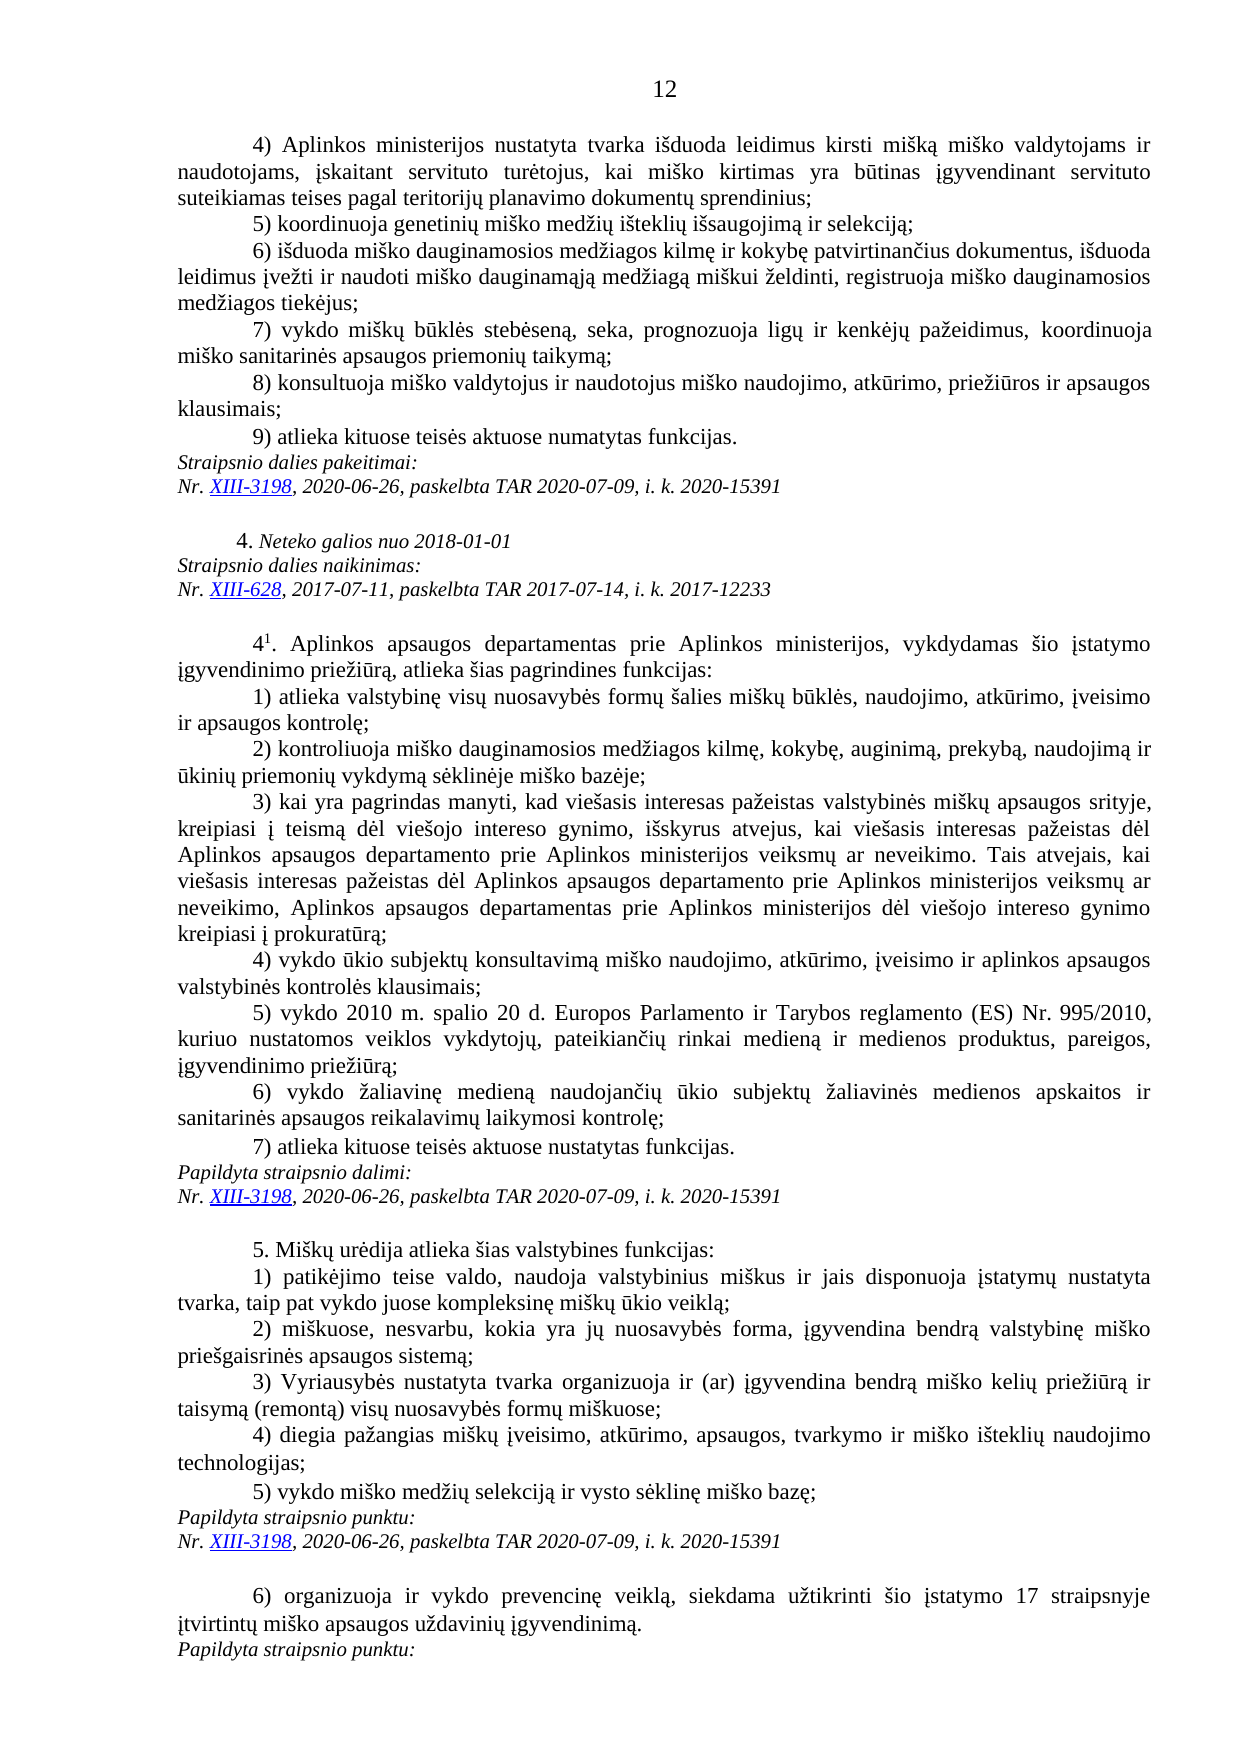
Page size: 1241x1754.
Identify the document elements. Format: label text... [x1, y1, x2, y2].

text 8) konsultuoja miško valdytojus ir naudotojus miško naudojimo, atkūrimo, priežiūros ir apsaugos klausimais; [177, 368, 1152, 421]
text Nr. XIII-628, 2017-07-11, paskelbta TAR 2017-07-14, i. k. 2017-12233 [177, 577, 1152, 601]
text Nr. XIII-3198, 2020-06-26, paskelbta TAR 2020-07-09, i. k. 2020-15391 [177, 474, 1152, 498]
text 3) kai yra pagrindas manyti, kad viešasis interesas pažeistas valstybinės miškų apsaugos srityje, kreipiasi į teismą dėl viešojo intereso gynimo, išskyrus atvejus, kai viešasis interesas pažeistas dėl Aplinkos apsaugos departamento prie Aplinkos ministerijos veiksmų ar neveikimo. Tais atvejais, kai viešasis interesas pažeistas dėl Aplinkos apsaugos departamento prie Aplinkos ministerijos veiksmų ar neveikimo, Aplinkos apsaugos departamentas prie Aplinkos ministerijos dėl viešojo intereso gynimo kreipiasi į prokuratūrą; [177, 788, 1152, 946]
text Papildyta straipsnio punktu: [177, 1637, 1152, 1661]
text 4. Neteko galios nuo 2018-01-01 [177, 527, 1152, 553]
text 6) vykdo žaliavinę medieną naudojančių ūkio subjektų žaliavinės medienos apskaitos ir sanitarinės apsaugos reikalavimų laikymosi kontrolę; [177, 1078, 1152, 1131]
text 41. Aplinkos apsaugos departamentas prie Aplinkos ministerijos, vykdydamas šio įstatymo įgyvendinimo priežiūrą, atlieka šias pagrindines funkcijas: [177, 630, 1152, 683]
text Straipsnio dalies pakeitimai: [177, 450, 1152, 474]
text 2) kontroliuoja miško dauginamosios medžiagos kilmę, kokybę, auginimą, prekybą, naudojimą ir ūkinių priemonių vykdymą sėklinėje miško bazėje; [177, 736, 1152, 788]
text Straipsnio dalies naikinimas: [177, 553, 1152, 577]
text 1) patikėjimo teise valdo, naudoja valstybinius miškus ir jais disponuoja įstatymų nustatyta tvarka, taip pat vykdo juose kompleksinę miškų ūkio veiklą; [177, 1263, 1152, 1316]
text 5) koordinuoja genetinių miško medžių išteklių išsaugojimą ir selekciją; [177, 210, 1152, 237]
text 4) diegia pažangias miškų įveisimo, atkūrimo, apsaugos, tvarkymo ir miško išteklių naudojimo technologijas; [177, 1421, 1152, 1476]
text Papildyta straipsnio dalimi: [177, 1159, 1152, 1184]
text Papildyta straipsnio punktu: [177, 1505, 1152, 1529]
text 5) vykdo 2010 m. spalio 20 d. Europos Parlamento ir Tarybos reglamento (ES) Nr. 995/2010, kuriuo nustatomos veiklos vykdytojų, pateikiančių rinkai medieną ir medienos produktus, pareigos, įgyvendinimo priežiūrą; [177, 999, 1152, 1078]
text 3) Vyriausybės nustatyta tvarka organizuoja ir (ar) įgyvendina bendrą miško kelių priežiūrą ir taisymą (remontą) visų nuosavybės formų miškuose; [177, 1368, 1152, 1421]
text 5) vykdo miško medžių selekciją ir vysto sėklinę miško bazę; [177, 1476, 1152, 1505]
text 9) atlieka kituose teisės aktuose numatytas funkcijas. [177, 421, 1152, 450]
text 4) vykdo ūkio subjektų konsultavimą miško naudojimo, atkūrimo, įveisimo ir aplinkos apsaugos valstybinės kontrolės klausimais; [177, 946, 1152, 999]
text 4) Aplinkos ministerijos nustatyta tvarka išduoda leidimus kirsti mišką miško valdytojams ir naudotojams, įskaitant servituto turėtojus, kai miško kirtimas yra būtinas įgyvendinant servituto suteikiamas teises pagal teritorijų planavimo dokumentų sprendinius; [177, 131, 1152, 210]
text 6) organizuoja ir vykdo prevencinę veiklą, siekdama užtikrinti šio įstatymo 17 straipsnyje įtvirtintų miško apsaugos uždavinių įgyvendinimą. [177, 1582, 1152, 1637]
text 2) miškuose, nesvarbu, kokia yra jų nuosavybės forma, įgyvendina bendrą valstybinę miško priešgaisrinės apsaugos sistemą; [177, 1316, 1152, 1368]
text 5. Miškų urėdija atlieka šias valstybines funkcijas: [177, 1236, 1152, 1263]
text 6) išduoda miško dauginamosios medžiagos kilmę ir kokybę patvirtinančius dokumentus, išduoda leidimus įvežti ir naudoti miško dauginamąją medžiagą miškui želdinti, registruoja miško dauginamosios medžiagos tiekėjus; [177, 237, 1152, 316]
text Nr. XIII-3198, 2020-06-26, paskelbta TAR 2020-07-09, i. k. 2020-15391 [177, 1529, 1152, 1553]
text Nr. XIII-3198, 2020-06-26, paskelbta TAR 2020-07-09, i. k. 2020-15391 [177, 1184, 1152, 1208]
text 1) atlieka valstybinę visų nuosavybės formų šalies miškų būklės, naudojimo, atkūrimo, įveisimo ir apsaugos kontrolę; [177, 683, 1152, 736]
text 7) atlieka kituose teisės aktuose nustatytas funkcijas. [177, 1131, 1152, 1159]
text 7) vykdo miškų būklės stebėseną, seka, prognozuoja ligų ir kenkėjų pažeidimus, koordinuoja miško sanitarinės apsaugos priemonių taikymą; [177, 316, 1152, 368]
